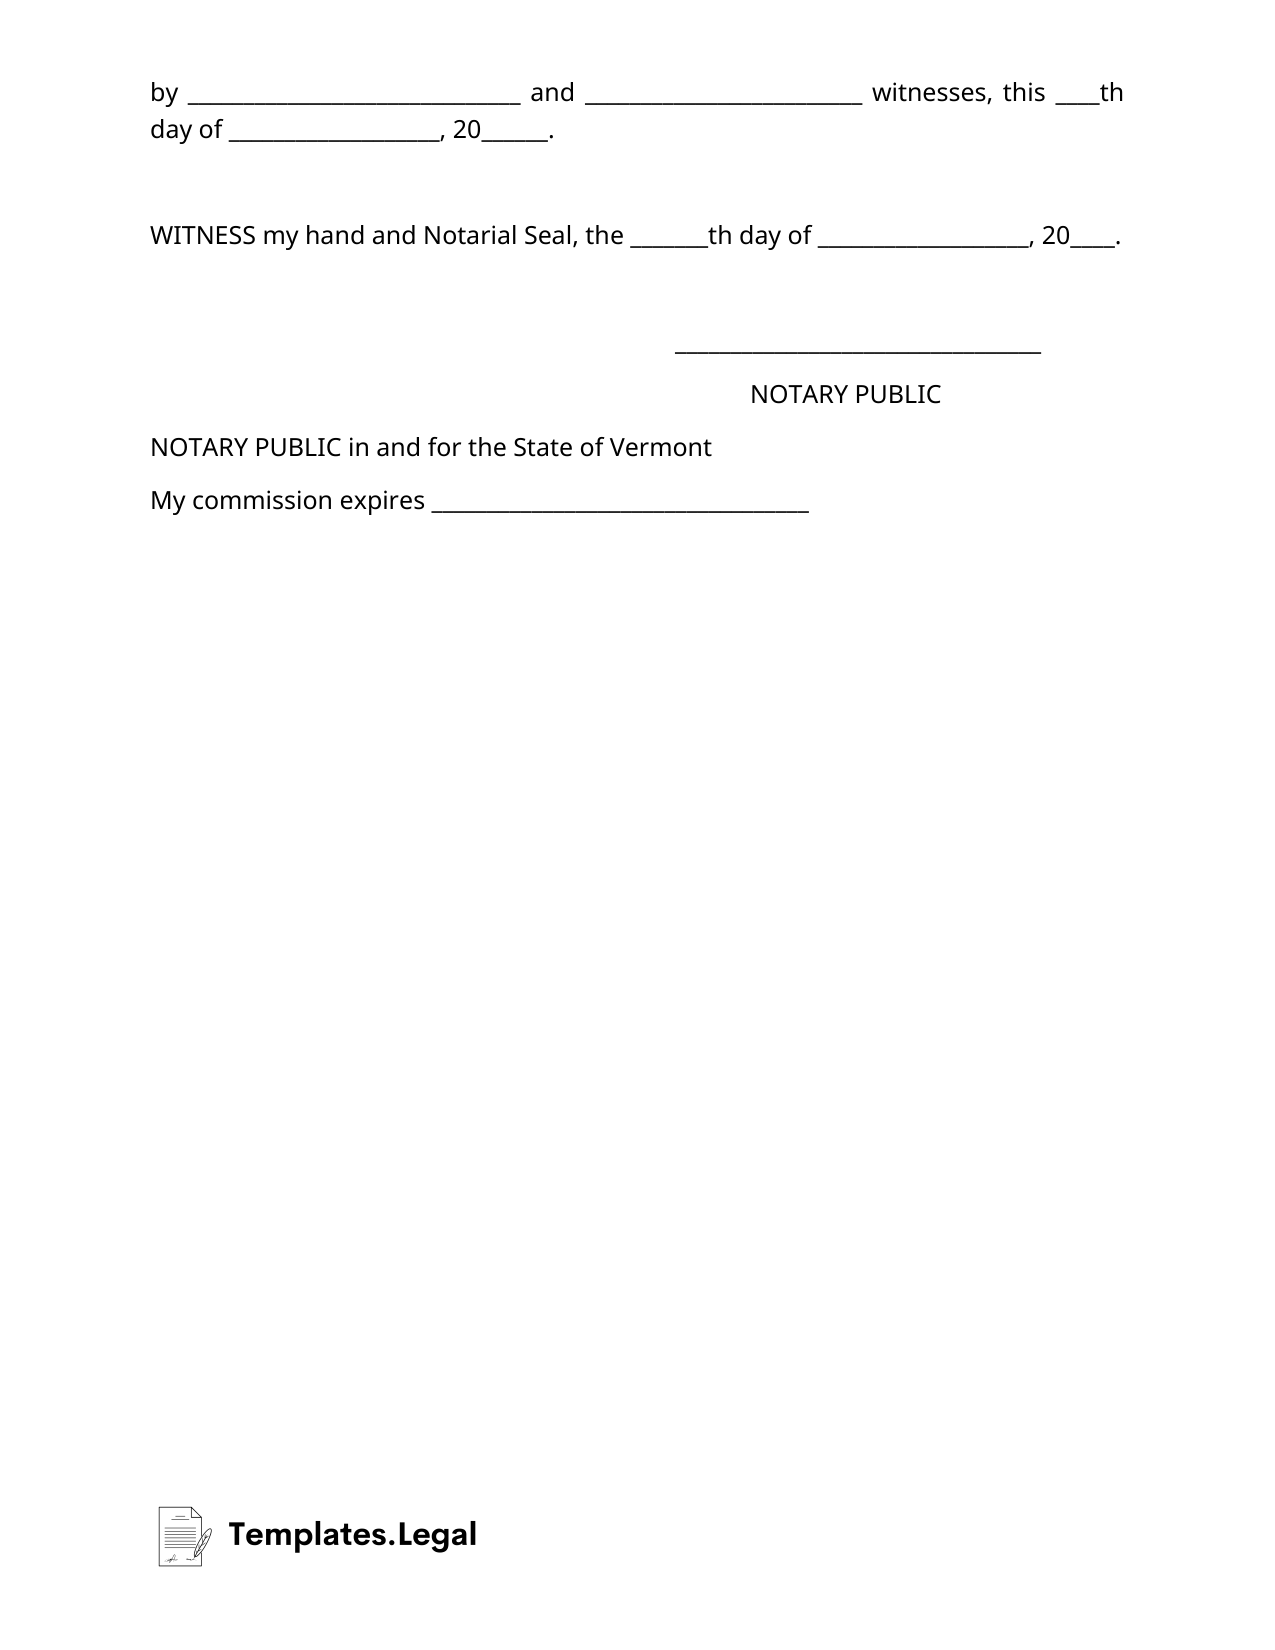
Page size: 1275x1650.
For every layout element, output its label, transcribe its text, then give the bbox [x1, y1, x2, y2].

text _________________________________ [600, 323, 1125, 357]
text WITNESS my hand and Notarial Seal, the _______th day of ___________________, 20____. [150, 217, 1125, 251]
text My commission expires __________________________________ [150, 482, 1125, 517]
text NOTARY PUBLIC in and for the State of Vermont [150, 429, 1125, 463]
text NOTARY PUBLIC [150, 376, 1125, 411]
text by ______________________________ and _________________________ witnesses, this ____th day of ___________________, 20______. [150, 75, 1125, 145]
